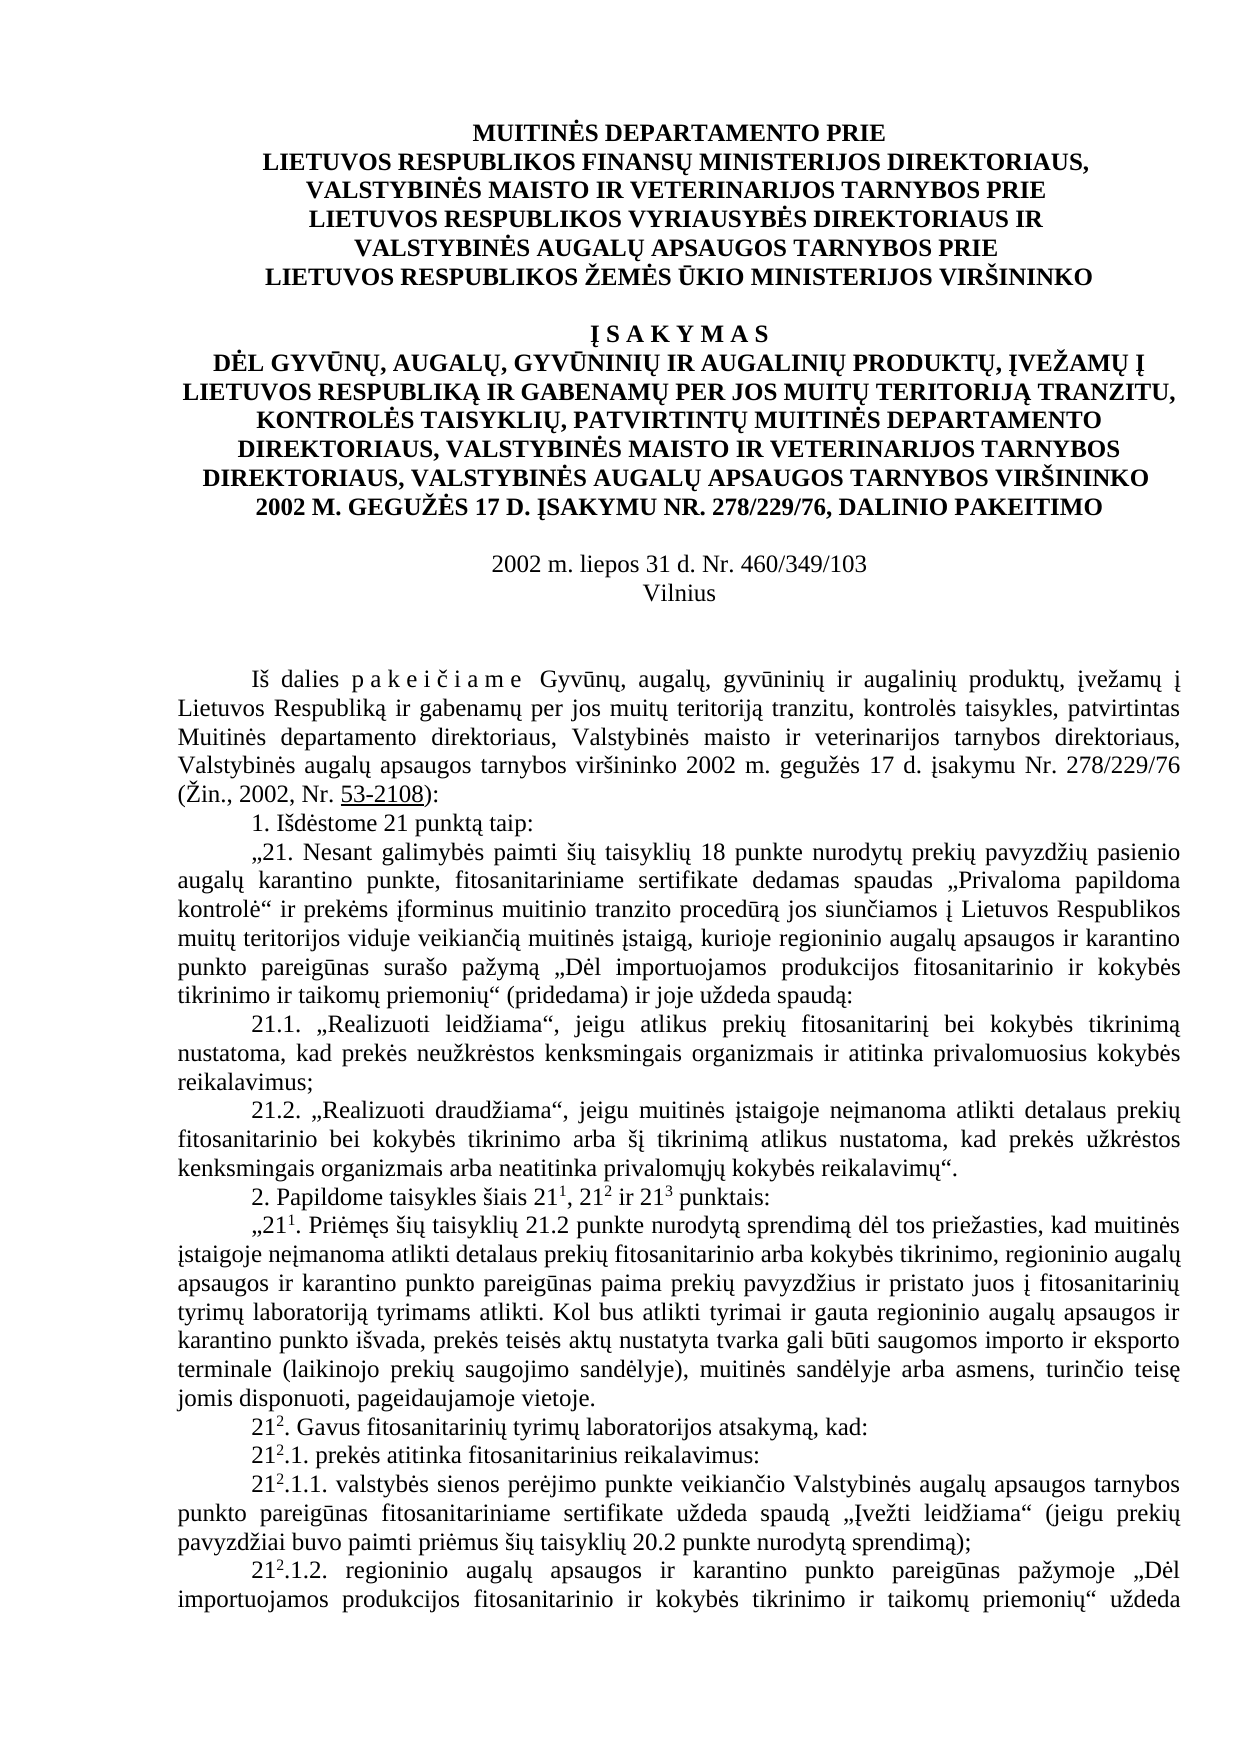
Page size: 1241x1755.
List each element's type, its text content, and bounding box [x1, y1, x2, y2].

text 2002 m. liepos 31 d. Nr. 460/349/103 [177, 549, 1181, 578]
text 21.1. „Realizuoti leidžiama“, jeigu atlikus prekių fitosanitarinį bei kokybės tikrinimą nustatoma, kad prekės neužkrėstos kenksmingais organizmais ir atitinka privalomuosius kokybės reikalavimus; [177, 1009, 1181, 1096]
text Iš dalies pakeičiame Gyvūnų, augalų, gyvūninių ir augalinių produktų, įvežamų į Lietuvos Respubliką ir gabenamų per jos muitų teritoriją tranzitu, kontrolės taisykles, patvirtintas Muitinės departamento direktoriaus, Valstybinės maisto ir veterinarijos tarnybos direktoriaus, Valstybinės augalų apsaugos tarnybos viršininko 2002 m. gegužės 17 d. įsakymu Nr. 278/229/76 (Žin., 2002, Nr. 53-2108): [177, 664, 1181, 808]
text MUITINĖS DEPARTAMENTO PRIE [177, 118, 1181, 147]
text VALSTYBINĖS AUGALŲ APSAUGOS TARNYBOS PRIE [177, 233, 1181, 262]
text LIETUVOS RESPUBLIKOS ŽEMĖS ŪKIO MINISTERIJOS VIRŠININKO [177, 262, 1181, 291]
text 212. Gavus fitosanitarinių tyrimų laboratorijos atsakymą, kad: [177, 1412, 1181, 1441]
text „211. Priėmęs šių taisyklių 21.2 punkte nurodytą sprendimą dėl tos priežasties, kad muitinės įstaigoje neįmanoma atlikti detalaus prekių fitosanitarinio arba kokybės tikrinimo, regioninio augalų apsaugos ir karantino punkto pareigūnas paima prekių pavyzdžius ir pristato juos į fitosanitarinių tyrimų laboratoriją tyrimams atlikti. Kol bus atlikti tyrimai ir gauta regioninio augalų apsaugos ir karantino punkto išvada, prekės teisės aktų nustatyta tvarka gali būti saugomos importo ir eksporto terminale (laikinojo prekių saugojimo sandėlyje), muitinės sandėlyje arba asmens, turinčio teisę jomis disponuoti, pageidaujamoje vietoje. [177, 1211, 1181, 1412]
text 1. Išdėstome 21 punktą taip: [177, 808, 1181, 837]
text LIETUVOS RESPUBLIKOS FINANSŲ MINISTERIJOS DIREKTORIAUS, [177, 147, 1181, 176]
text 212.1. prekės atitinka fitosanitarinius reikalavimus: [177, 1441, 1181, 1469]
text 2. Papildome taisykles šiais 211, 212 ir 213 punktais: [177, 1182, 1181, 1211]
text 212.1.2. regioninio augalų apsaugos ir karantino punkto pareigūnas pažymoje „Dėl importuojamos produkcijos fitosanitarinio ir kokybės tikrinimo ir taikomų priemonių“ uždeda [177, 1556, 1181, 1613]
text 212.1.1. valstybės sienos perėjimo punkte veikiančio Valstybinės augalų apsaugos tarnybos punkto pareigūnas fitosanitariniame sertifikate uždeda spaudą „Įvežti leidžiama“ (jeigu prekių pavyzdžiai buvo paimti priėmus šių taisyklių 20.2 punkte nurodytą sprendimą); [177, 1469, 1181, 1556]
text 2002 M. GEGUŽĖS 17 D. ĮSAKYMU NR. 278/229/76, DALINIO PAKEITIMO [177, 492, 1181, 521]
text VALSTYBINĖS MAISTO IR VETERINARIJOS TARNYBOS PRIE [177, 176, 1181, 204]
text 21.2. „Realizuoti draudžiama“, jeigu muitinės įstaigoje neįmanoma atlikti detalaus prekių fitosanitarinio bei kokybės tikrinimo arba šį tikrinimą atlikus nustatoma, kad prekės užkrėstos kenksmingais organizmais arba neatitinka privalomųjų kokybės reikalavimų“. [177, 1096, 1181, 1182]
text LIETUVOS RESPUBLIKOS VYRIAUSYBĖS DIREKTORIAUS IR [177, 204, 1181, 233]
text DĖL GYVŪNŲ, AUGALŲ, GYVŪNINIŲ IR AUGALINIŲ PRODUKTŲ, ĮVEŽAMŲ Į LIETUVOS RESPUBLIKĄ IR GABENAMŲ PER JOS MUITŲ TERITORIJĄ TRANZITU, KONTROLĖS TAISYKLIŲ, PATVIRTINTŲ MUITINĖS DEPARTAMENTO DIREKTORIAUS, VALSTYBINĖS MAISTO IR VETERINARIJOS TARNYBOS DIREKTORIAUS, VALSTYBINĖS AUGALŲ APSAUGOS TARNYBOS VIRŠININKO [177, 348, 1181, 492]
text Į S A K Y M A S [177, 319, 1181, 348]
text „21. Nesant galimybės paimti šių taisyklių 18 punkte nurodytų prekių pavyzdžių pasienio augalų karantino punkte, fitosanitariniame sertifikate dedamas spaudas „Privaloma papildoma kontrolė“ ir prekėms įforminus muitinio tranzito procedūrą jos siunčiamos į Lietuvos Respublikos muitų teritorijos viduje veikiančią muitinės įstaigą, kurioje regioninio augalų apsaugos ir karantino punkto pareigūnas surašo pažymą „Dėl importuojamos produkcijos fitosanitarinio ir kokybės tikrinimo ir taikomų priemonių“ (pridedama) ir joje uždeda spaudą: [177, 837, 1181, 1009]
text Vilnius [177, 578, 1181, 607]
